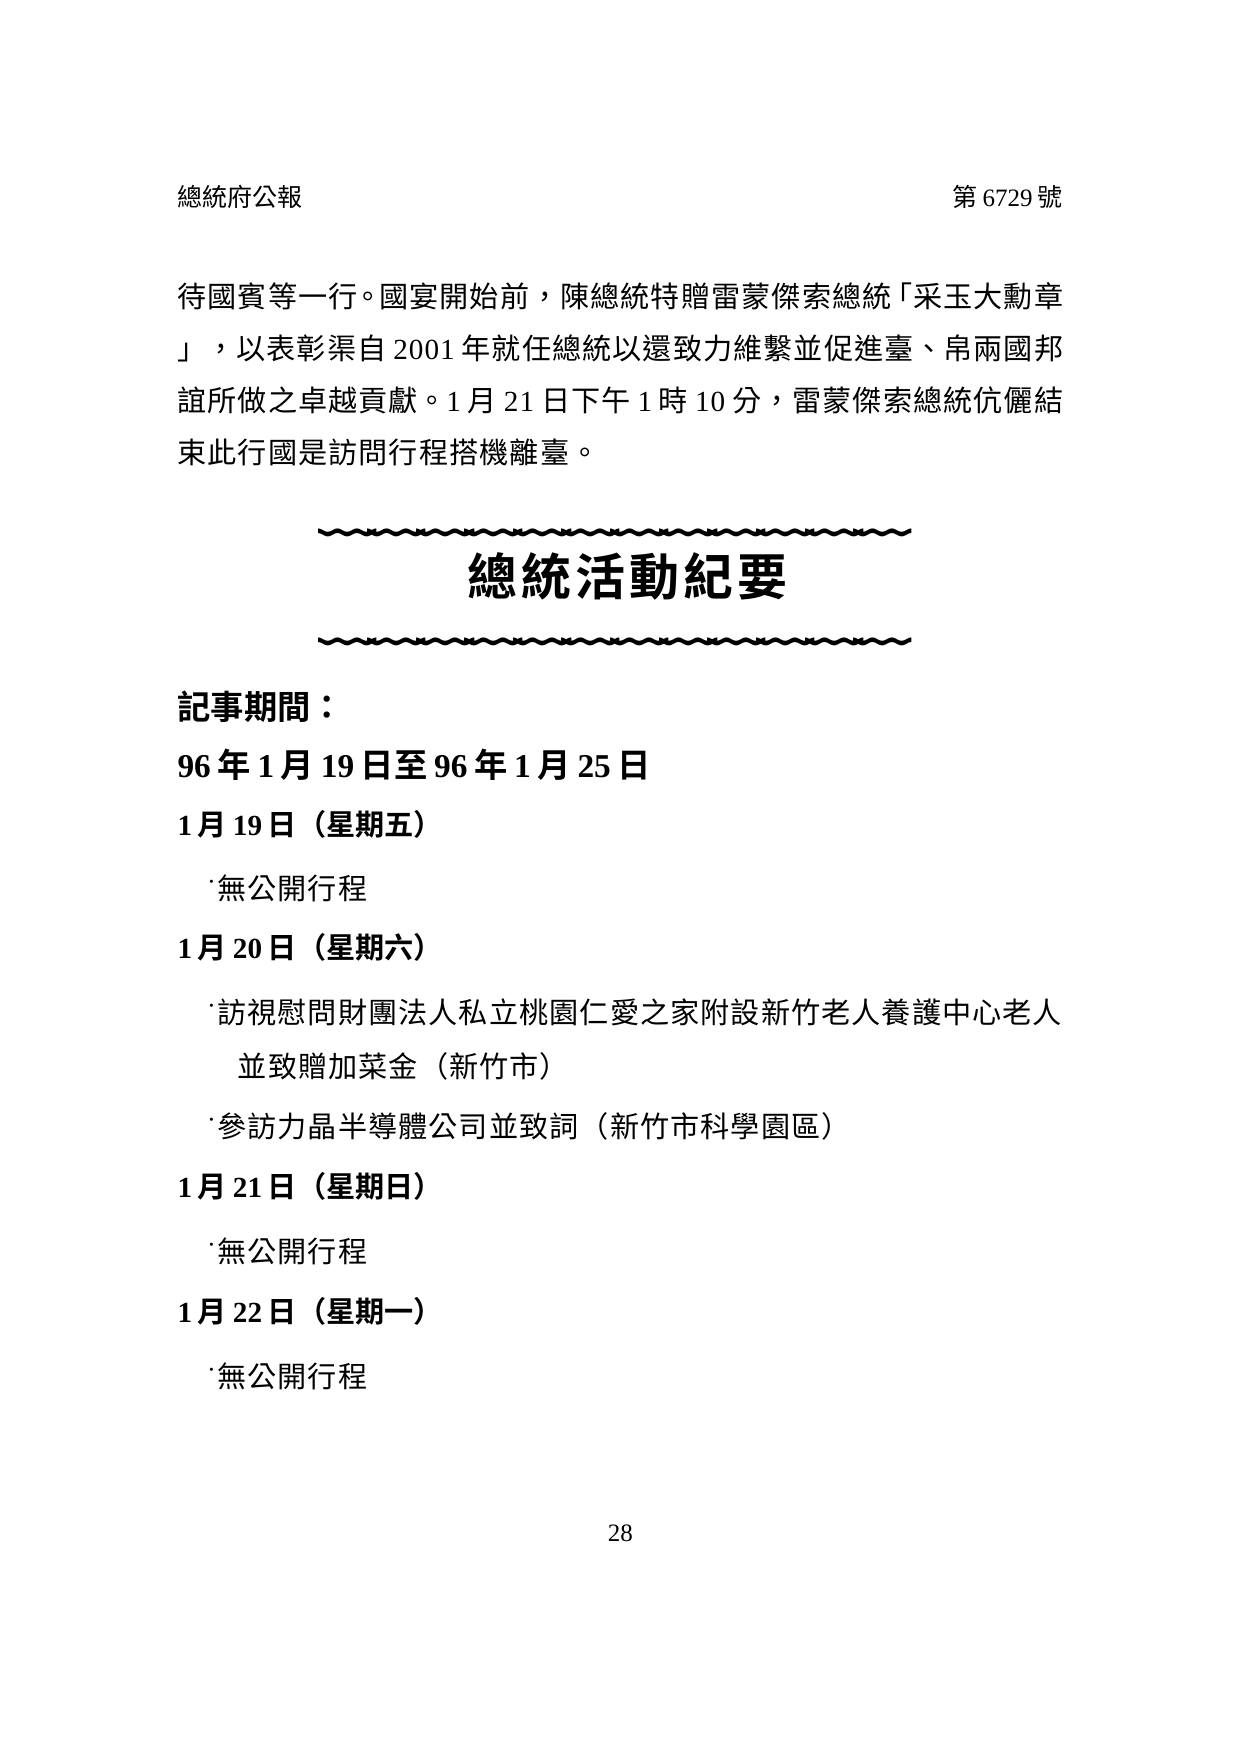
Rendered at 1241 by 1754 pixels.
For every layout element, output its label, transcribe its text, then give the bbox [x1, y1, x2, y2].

text 記事期間： [177, 682, 1063, 728]
text ˙無公開行程 [206, 1219, 1063, 1273]
text ˙無公開行程 [206, 1344, 1063, 1398]
text 總統活動紀要 [192, 549, 1063, 607]
text 1月19日（星期五） [177, 799, 1063, 845]
text 96年1月19日至96年1月25日 [177, 741, 1063, 787]
text 待國賓等一行。國宴開始前，陳總統特贈雷蒙傑索總統「采玉大勳章」，以表彰渠自2001年就任總統以還致力維繫並促進臺、帛兩國邦誼所做之卓越貢獻。1月21日下午1時10分，雷蒙傑索總統伉儷結束此行國是訪問行程搭機離臺。 [177, 266, 1063, 474]
text ˙參訪力晶半導體公司並致詞（新竹市科學園區） [206, 1094, 1063, 1148]
text 1月22日（星期一） [177, 1286, 1063, 1331]
text 1月21日（星期日） [177, 1161, 1063, 1206]
text ﹏﹏﹏﹏﹏﹏﹏﹏﹏﹏﹏﹏ [177, 620, 1063, 645]
text ﹏﹏﹏﹏﹏﹏﹏﹏﹏﹏﹏﹏ [177, 512, 1063, 537]
text ˙無公開行程 [206, 857, 1063, 909]
text ˙訪視慰問財團法人私立桃園仁愛之家附設新竹老人養護中心老人並致贈加菜金（新竹市） [206, 980, 1063, 1089]
text 1月20日（星期六） [177, 922, 1063, 968]
